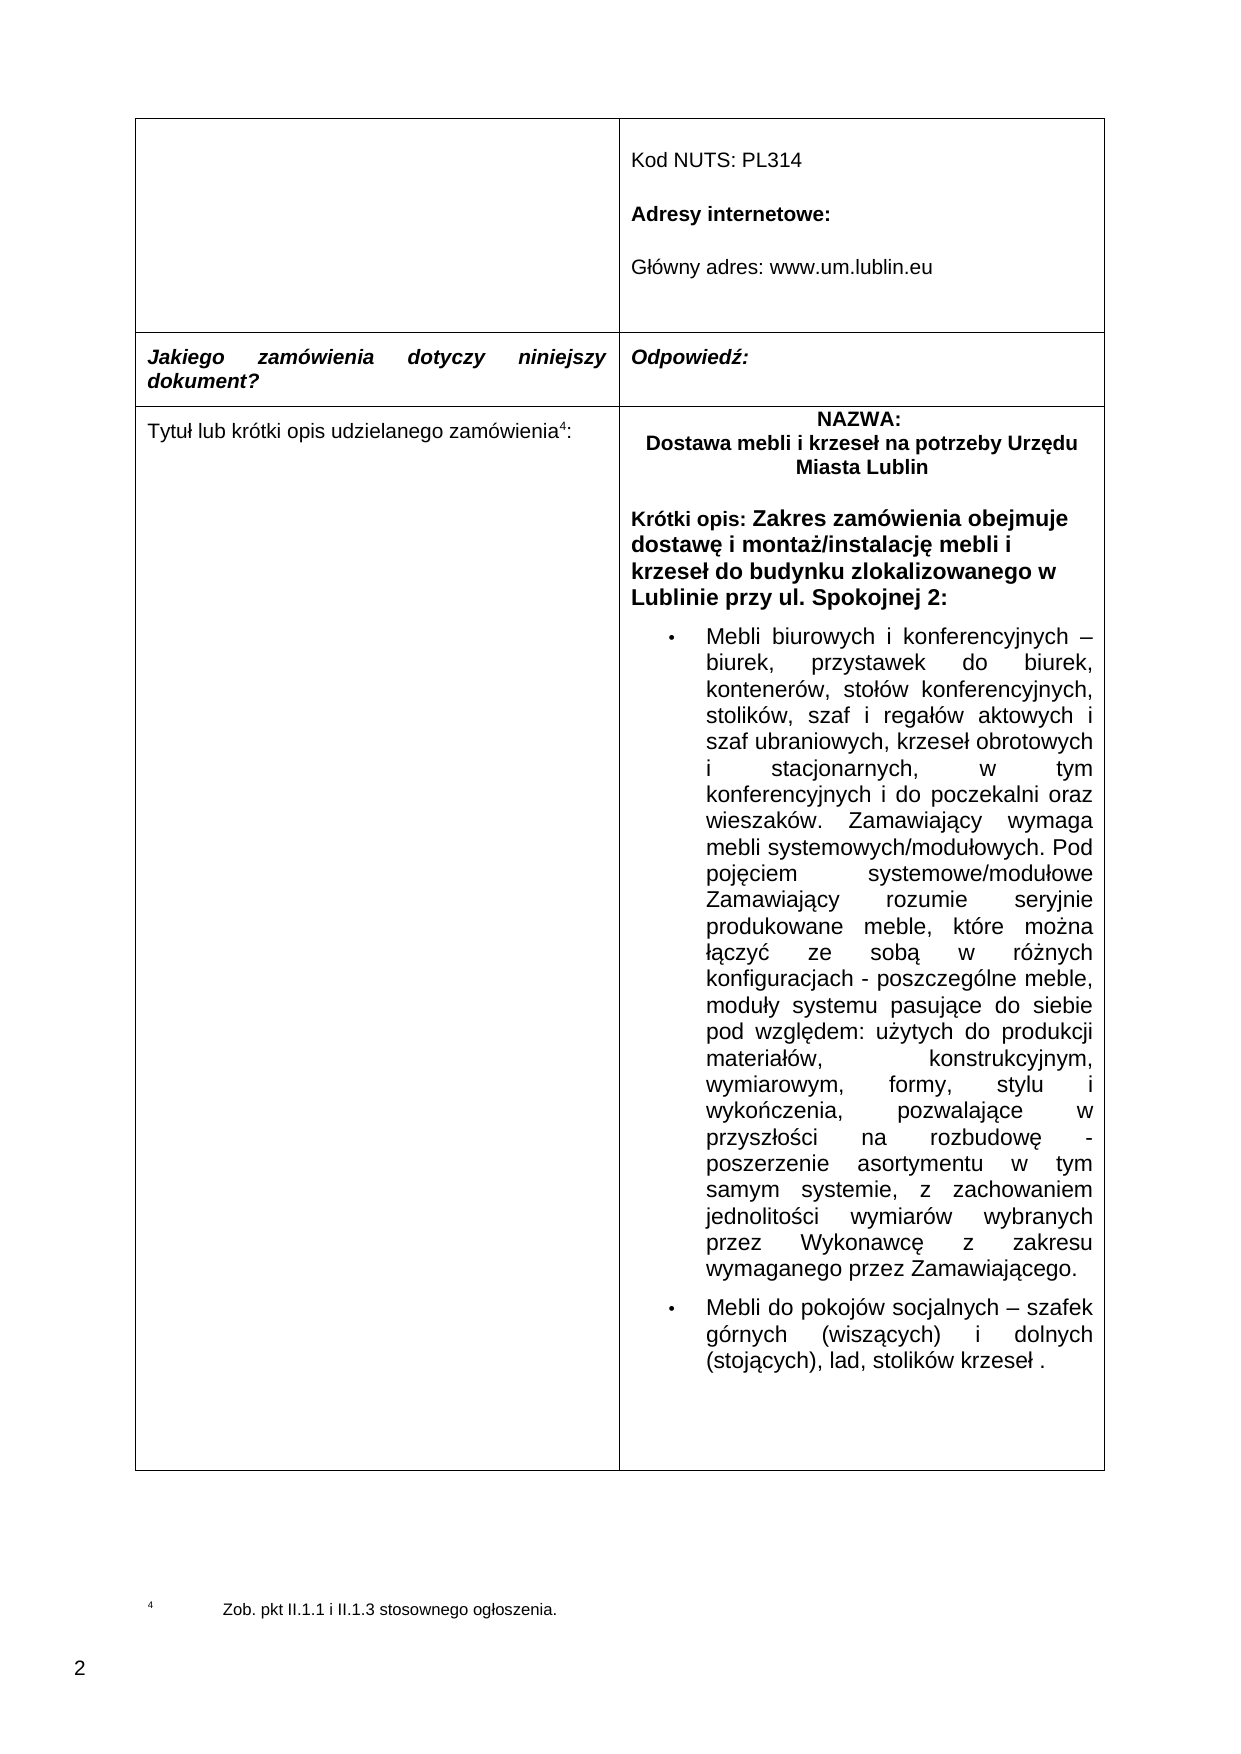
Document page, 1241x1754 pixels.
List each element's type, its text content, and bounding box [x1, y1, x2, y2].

table_cell Odpowiedź: [620, 333, 1104, 406]
table_cell Kod NUTS: PL314 Adresy internetowe: Główny adres: www.um.lublin.eu [620, 119, 1104, 332]
table_cell [136, 119, 619, 332]
table_cell NAZWA: Dostawa mebli i krzeseł na potrzeby Urzędu Miasta Lublin Krótki opis: Zakres zamówienia obejmuje dostawę i montaż/instalację mebli i krzeseł do budynku zlokalizowanego w Lublinie przy ul. Spokojnej 2: Mebli biurowych i konferencyjnych – biurek, przystawek do biurek, kontenerów, stołów konferencyjnych, stolików, szaf i regałów aktowych i szaf ubraniowych, krzeseł obrotowych i stacjonarnych, w tym konferencyjnych i do poczekalni oraz wieszaków. Zamawiający wymaga mebli systemowych/modułowych. Pod pojęciem systemowe/modułowe Zamawiający rozumie seryjnie produkowane meble, które można łączyć ze sobą w różnych konfiguracjach - poszczególne meble, moduły systemu pasujące do siebie pod względem: użytych do produkcji materiałów, konstrukcyjnym, wymiarowym, formy, stylu i wykończenia, pozwalające w przyszłości na rozbudowę - poszerzenie asortymentu w tym samym systemie, z zachowaniem jednolitości wymiarów wybranych przez Wykonawcę z zakresu wymaganego przez Zamawiającego. Mebli do pokojów socjalnych – szafek górnych (wiszących) i dolnych (stojących), lad, stolików krzeseł . [620, 407, 1104, 1469]
table_cell Jakiego zamówienia dotyczy niniejszy dokument? [136, 333, 619, 406]
table_cell Tytuł lub krótki opis udzielanego zamówienia: [136, 407, 619, 1469]
